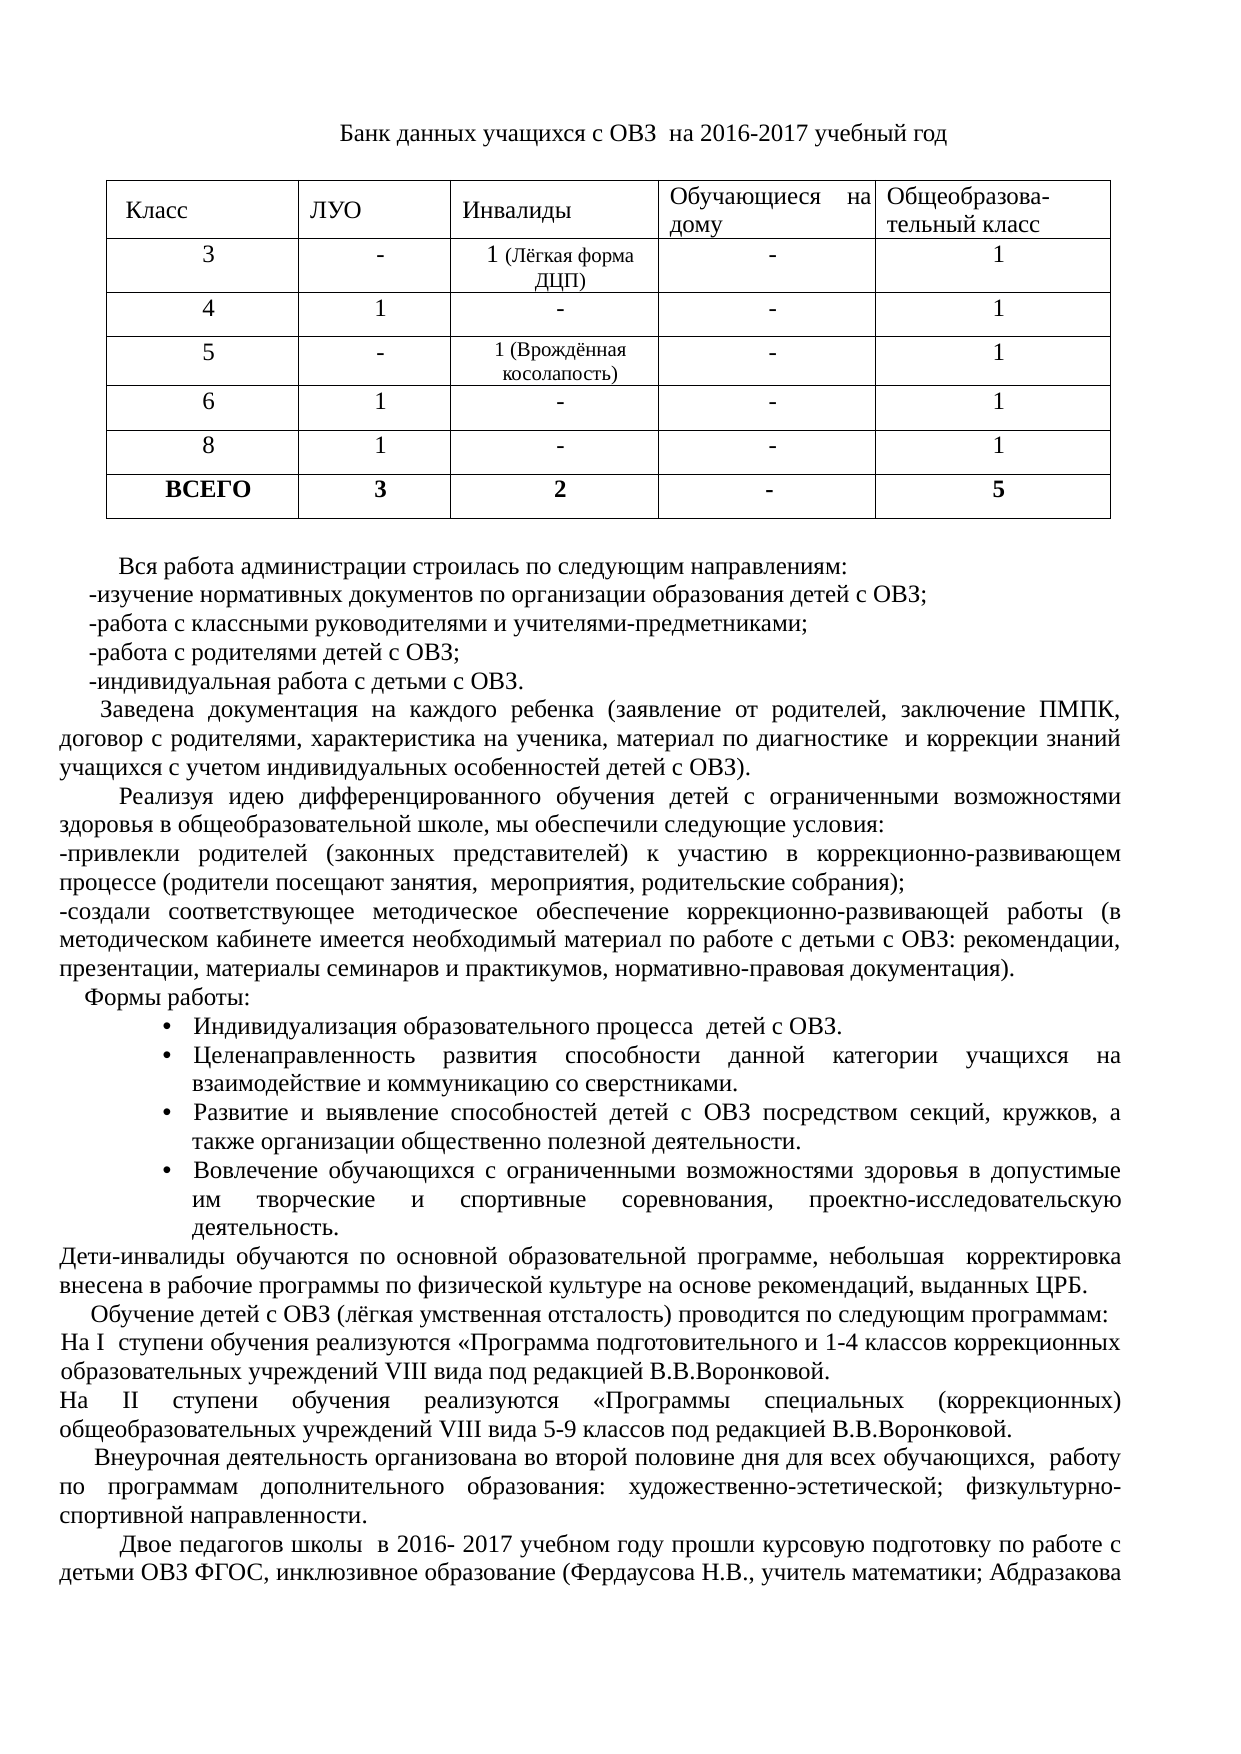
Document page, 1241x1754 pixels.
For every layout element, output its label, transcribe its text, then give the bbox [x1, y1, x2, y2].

text -привлекли родителей (законных представителей) к участию в коррекционно-развивающем процессе (родители посещают занятия, мероприятия, родительские собрания); [59, 838, 1122, 896]
table_cell - [451, 386, 658, 429]
list Индивидуализация образовательного процесса детей с ОВЗ. [162, 1011, 1122, 1040]
table_header Обучающиеся на дому [659, 181, 875, 238]
list Целенаправленность развития способности данной категории учащихся на взаимодействие и коммуникацию со сверстниками. [162, 1040, 1122, 1097]
table_cell 1 [299, 386, 450, 429]
table_header ЛУО [299, 181, 450, 238]
table_cell ВСЕГО [107, 475, 298, 518]
text На II ступени обучения реализуются «Программы специальных (коррекционных) общеобразовательных учреждений VIII вида 5-9 классов под редакцией В.В.Воронковой. [59, 1385, 1122, 1442]
table_cell 3 [299, 475, 450, 518]
text Двое педагогов школы в 2016- 2017 учебном году прошли курсовую подготовку по работе с детьми ОВЗ ФГОС, инклюзивное образование (Фердаусова Н.В., учитель математики; Абдразакова [59, 1529, 1122, 1586]
text Реализуя идею дифференцированного обучения детей с ограниченными возможностями здоровья в общеобразовательной школе, мы обеспечили следующие условия: [59, 781, 1122, 838]
table_cell 1 (Лёгкая форма ДЦП) [451, 239, 658, 292]
list Вовлечение обучающихся с ограниченными возможностями здоровья в допустимые им творческие и спортивные соревнования, проектно-исследовательскую деятельность. [162, 1155, 1122, 1241]
table_cell 1 [876, 239, 1110, 292]
table_cell - [659, 239, 875, 292]
table_cell - [299, 239, 450, 292]
table_cell - [659, 293, 875, 336]
table_cell 3 [107, 239, 298, 292]
table_cell - [659, 386, 875, 429]
table_cell 5 [876, 475, 1110, 518]
text Заведена документация на каждого ребенка (заявление от родителей, заключение ПМПК, договор с родителями, характеристика на ученика, материал по диагностике и коррекции знаний учащихся с учетом индивидуальных особенностей детей с ОВЗ). [59, 694, 1122, 781]
table_cell 1 [876, 293, 1110, 336]
table_cell 5 [107, 337, 298, 385]
table_cell 2 [451, 475, 658, 518]
text -создали соответствующее методическое обеспечение коррекционно-развивающей работы (в методическом кабинете имеется необходимый материал по работе с детьми с ОВЗ: рекомендации, презентации, материалы семинаров и практикумов, нормативно-правовая документация). [59, 896, 1122, 982]
text -изучение нормативных документов по организации образования детей с ОВЗ; [88, 579, 1122, 608]
subtitle Банк данных учащихся с ОВЗ на 2016-2017 учебный год [339, 118, 1160, 147]
table_cell 1 [876, 386, 1110, 429]
text На I ступени обучения реализуются «Программа подготовительного и 1-4 классов коррекционных образовательных учреждений VIII вида под редакцией В.В.Воронковой. [60, 1327, 1122, 1385]
text Внеурочная деятельность организована во второй половине дня для всех обучающихся, работу по программам дополнительного образования: художественно-эстетической; физкультурно-спортивной направленности. [59, 1442, 1122, 1529]
text Обучение детей с ОВЗ (лёгкая умственная отсталость) проводится по следующим программам: [59, 1299, 1122, 1327]
text Вся работа администрации строилась по следующим направлениям: [118, 551, 1122, 579]
text -работа с классными руководителями и учителями-предметниками; [88, 608, 1122, 637]
text -индивидуальная работа с детьми с ОВЗ. [88, 666, 1122, 694]
table_cell 1 (Врождённая косолапость) [451, 337, 658, 385]
table_cell - [659, 337, 875, 385]
table_cell 1 [876, 431, 1110, 473]
table_cell - [451, 293, 658, 336]
text Дети-инвалиды обучаются по основной образовательной программе, небольшая корректировка внесена в рабочие программы по физической культуре на основе рекомендаций, выданных ЦРБ. [59, 1241, 1122, 1299]
table_cell 8 [107, 431, 298, 473]
table_cell 1 [299, 431, 450, 473]
table_cell 1 [299, 293, 450, 336]
table_cell - [451, 431, 658, 473]
table_cell 6 [107, 386, 298, 429]
table_header Класс [107, 181, 298, 238]
table_header Общеобразова-тельный класс [876, 181, 1110, 238]
table_cell 1 [876, 337, 1110, 385]
table_cell - [659, 475, 875, 518]
table_cell - [299, 337, 450, 385]
table_cell - [659, 431, 875, 473]
list Развитие и выявление способностей детей с ОВЗ посредством секций, кружков, а также организации общественно полезной деятельности. [162, 1097, 1122, 1155]
table_cell 4 [107, 293, 298, 336]
text Формы работы: [59, 982, 1122, 1011]
table_header Инвалиды [451, 181, 658, 238]
text -работа с родителями детей с ОВЗ; [88, 637, 1122, 666]
